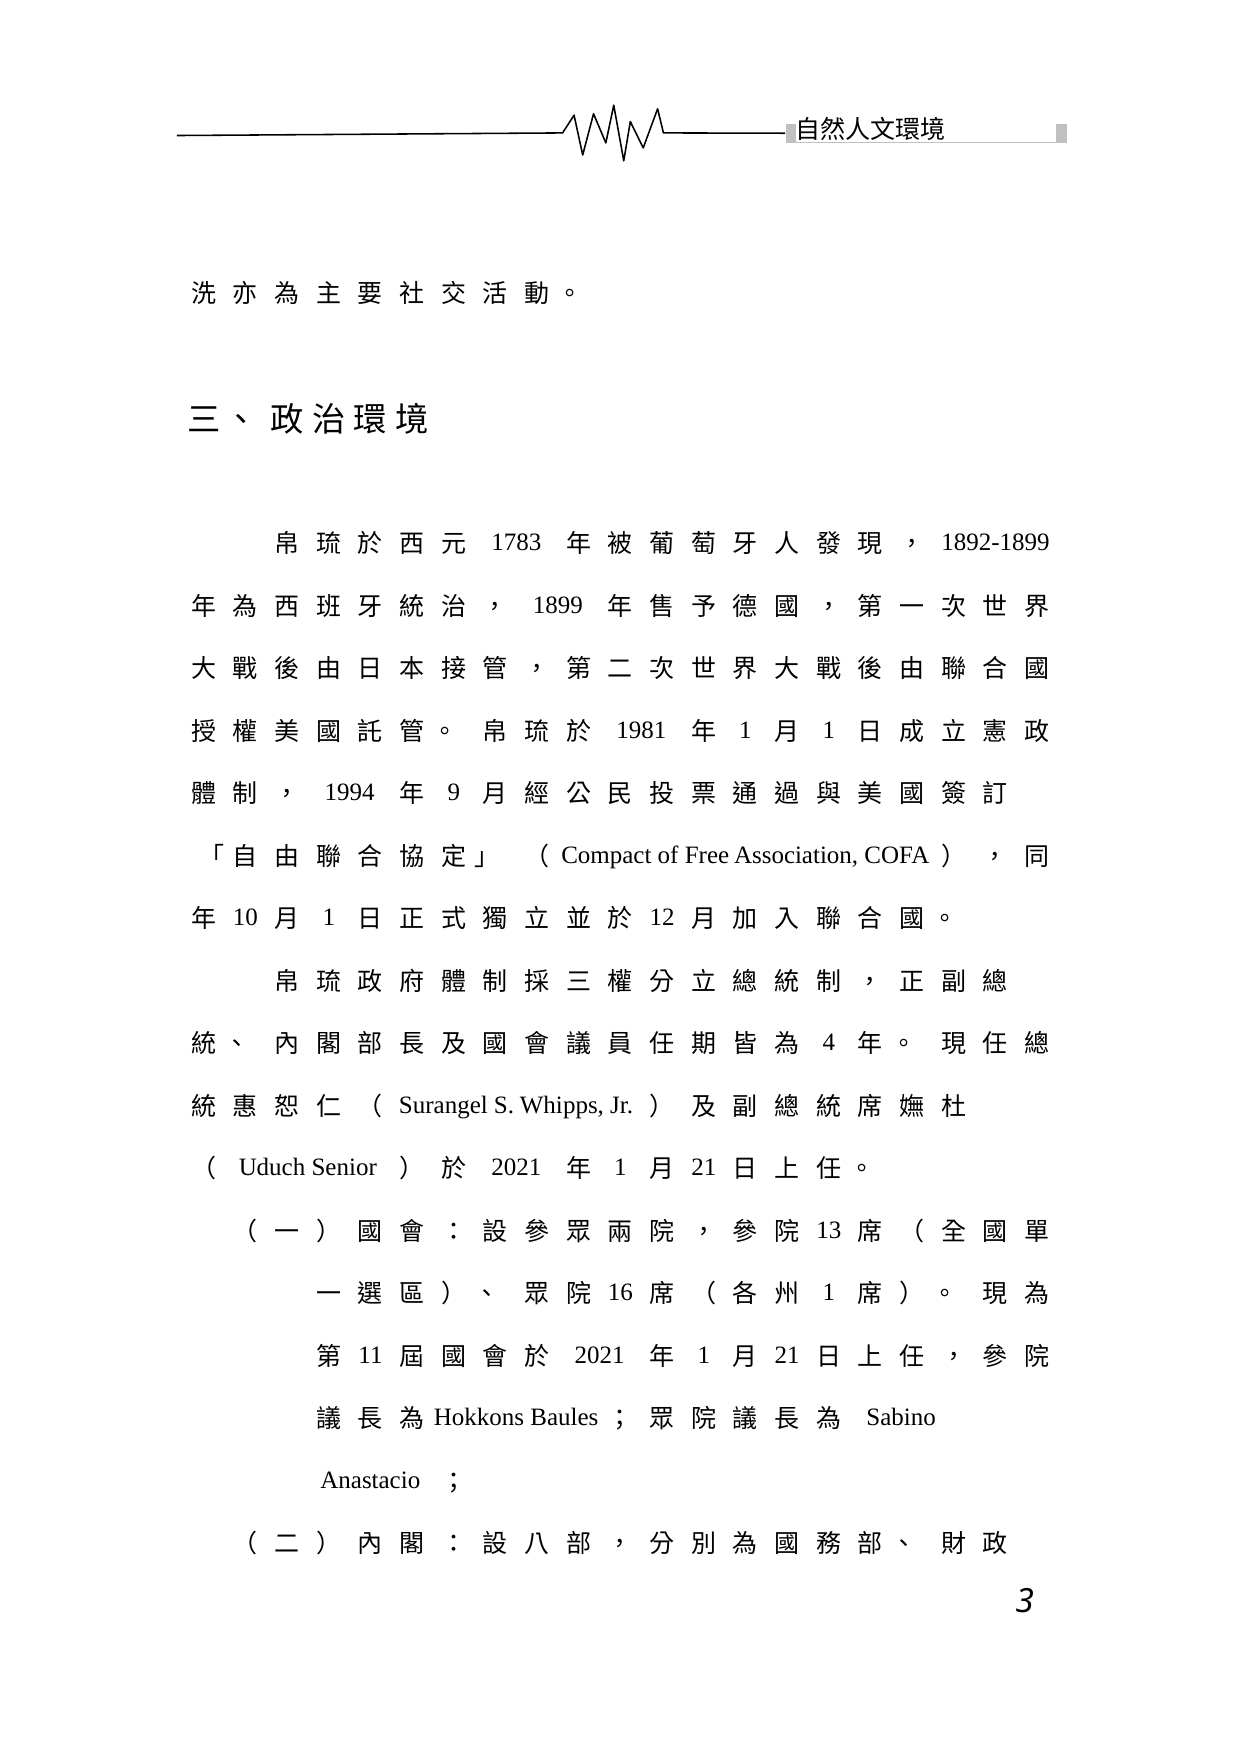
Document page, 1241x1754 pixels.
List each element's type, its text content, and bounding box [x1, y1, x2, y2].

text （一）國會：設參眾兩院，參院13席（全國單一選區）、眾院16席（各州1席）。現為第11屆國會於2021年1月21日上任，參院議長為Hokkons Baules；眾院議長為Sabino Anastacio； [207, 1188, 1058, 1500]
text 帛琉於西元1783年被葡萄牙人發現，1892-1899年為西班牙統治，1899年售予德國，第一次世界大戰後由日本接管，第二次世界大戰後由聯合國授權美國託管。帛琉於1981年1月1日成立憲政體制，1994年9月經公民投票通過與美國簽訂「自由聯合協定」（Compact of Free Association, COFA），同年10月1日正式獨立並於12月加入聯合國。 [183, 500, 1058, 938]
text 洗亦為主要社交活動。 [183, 250, 1058, 313]
text 三、政治環境 [183, 375, 1058, 438]
text （二）內閣：設八部，分別為國務部、財政 [207, 1500, 1058, 1563]
text 帛琉政府體制採三權分立總統制，正副總統、內閣部長及國會議員任期皆為4年。現任總統惠恕仁（Surangel S. Whipps, Jr.）及副總統席嫵杜（Uduch Senior）於2021年1月21日上任。 [183, 938, 1058, 1188]
